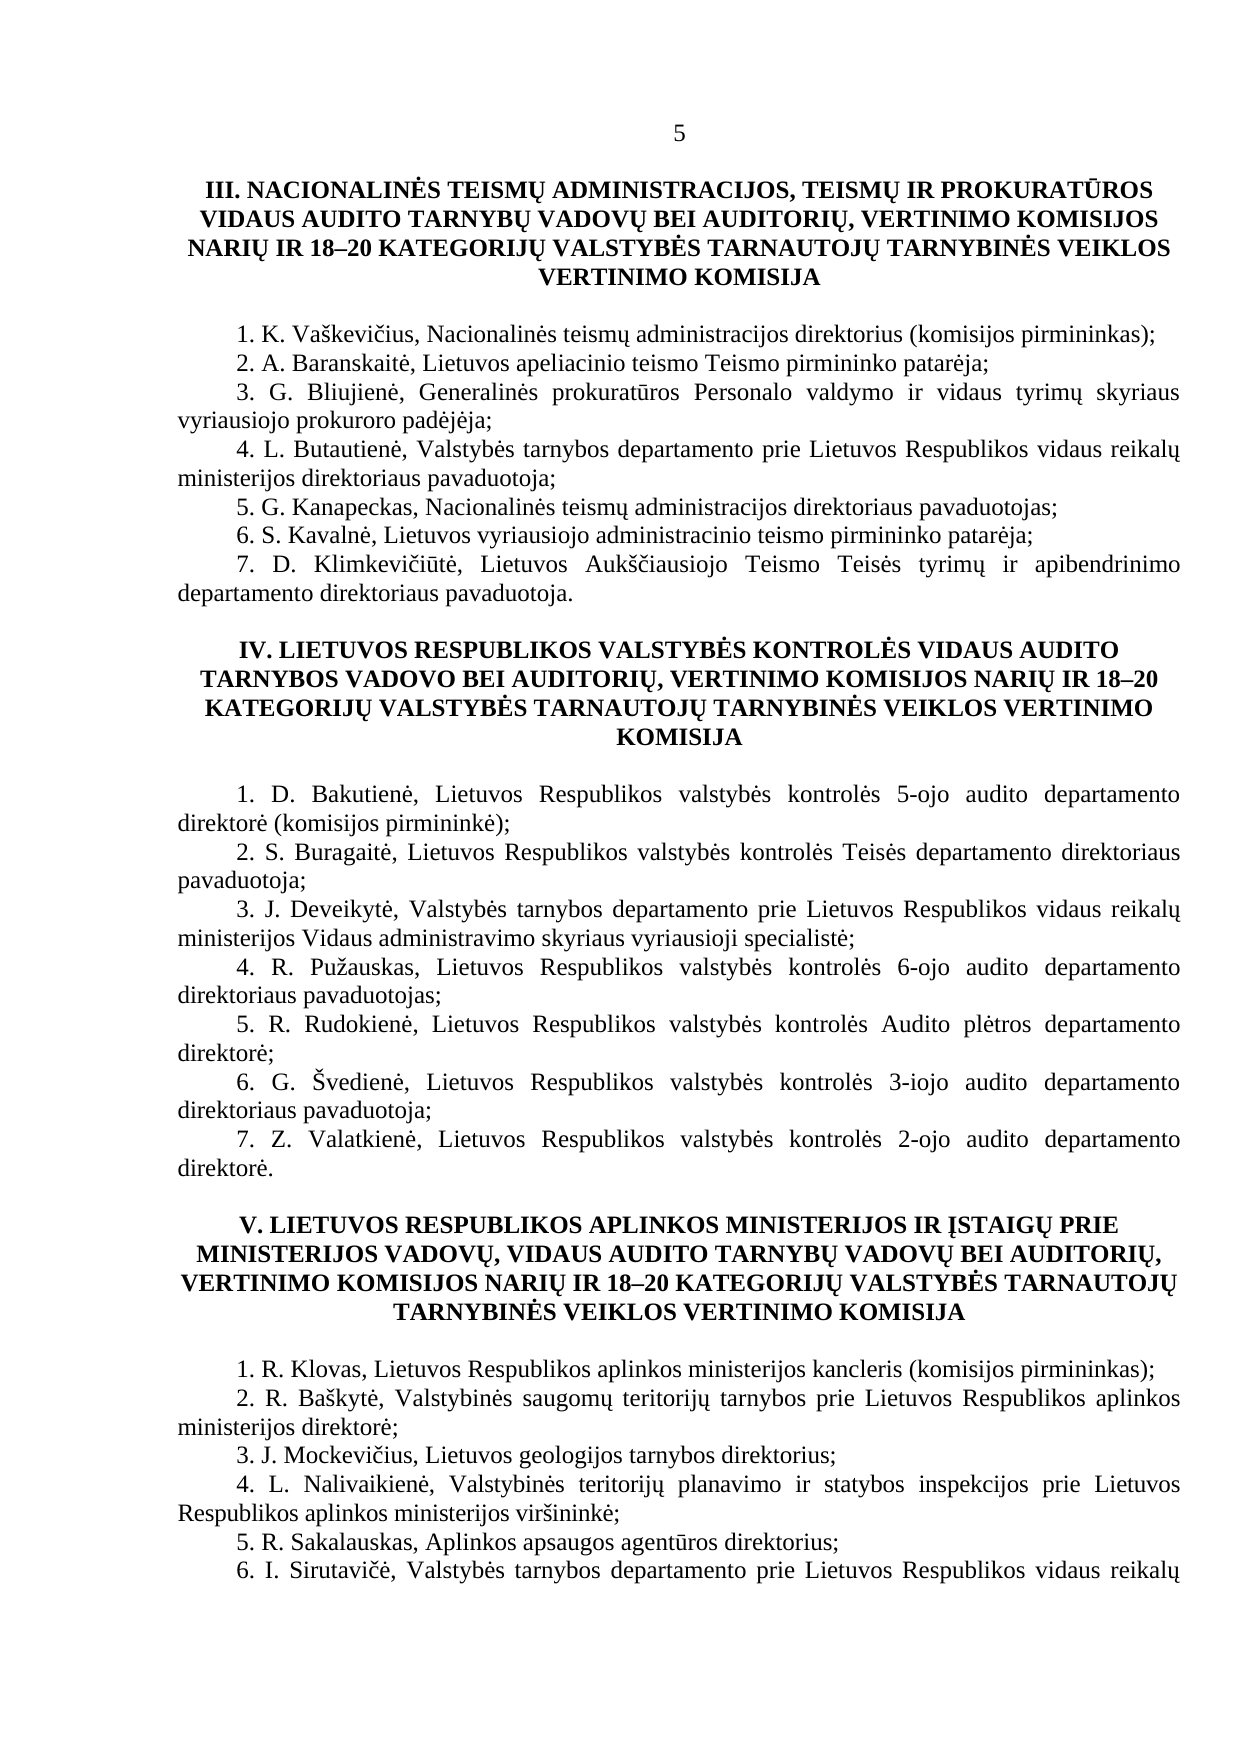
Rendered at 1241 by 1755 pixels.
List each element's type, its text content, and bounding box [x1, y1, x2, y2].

text 4. R. Pužauskas, Lietuvos Respublikos valstybės kontrolės 6-ojo audito departamento direktoriaus pavaduotojas; [177, 952, 1181, 1009]
text 2. R. Baškytė, Valstybinės saugomų teritorijų tarnybos prie Lietuvos Respublikos aplinkos ministerijos direktorė; [177, 1383, 1181, 1441]
text 7. D. Klimkevičiūtė, Lietuvos Aukščiausiojo Teismo Teisės tyrimų ir apibendrinimo departamento direktoriaus pavaduotoja. [177, 549, 1181, 607]
text 3. G. Bliujienė, Generalinės prokuratūros Personalo valdymo ir vidaus tyrimų skyriaus vyriausiojo prokuroro padėjėja; [177, 377, 1181, 434]
text 6. G. Švedienė, Lietuvos Respublikos valstybės kontrolės 3-iojo audito departamento direktoriaus pavaduotoja; [177, 1067, 1181, 1124]
text 4. L. Nalivaikienė, Valstybinės teritorijų planavimo ir statybos inspekcijos prie Lietuvos Respublikos aplinkos ministerijos viršininkė; [177, 1469, 1181, 1527]
text 2. A. Baranskaitė, Lietuvos apeliacinio teismo Teismo pirmininko patarėja; [177, 348, 1181, 377]
text 5. G. Kanapeckas, Nacionalinės teismų administracijos direktoriaus pavaduotojas; [177, 492, 1181, 521]
text 6. S. Kavalnė, Lietuvos vyriausiojo administracinio teismo pirmininko patarėja; [177, 521, 1181, 549]
text 1. K. Vaškevičius, Nacionalinės teismų administracijos direktorius (komisijos pirmininkas); [177, 319, 1181, 348]
text III. NACIONALINĖS TEISMŲ ADMINISTRACIJOS, TEISMŲ IR PROKURATŪROS VIDAUS AUDITO TARNYBŲ VADOVŲ BEI AUDITORIŲ, VERTINIMO KOMISIJOS NARIŲ IR 18–20 KATEGORIJŲ VALSTYBĖS TARNAUTOJŲ TARNYBINĖS VEIKLOS VERTINIMO KOMISIJA [177, 176, 1181, 291]
text 1. D. Bakutienė, Lietuvos Respublikos valstybės kontrolės 5-ojo audito departamento direktorė (komisijos pirmininkė); [177, 779, 1181, 837]
text 2. S. Buragaitė, Lietuvos Respublikos valstybės kontrolės Teisės departamento direktoriaus pavaduotoja; [177, 837, 1181, 894]
text 1. R. Klovas, Lietuvos Respublikos aplinkos ministerijos kancleris (komisijos pirmininkas); [177, 1354, 1181, 1383]
text IV. LIETUVOS RESPUBLIKOS VALSTYBĖS KONTROLĖS VIDAUS AUDITO TARNYBOS VADOVO BEI AUDITORIŲ, VERTINIMO KOMISIJOS NARIŲ IR 18–20 KATEGORIJŲ VALSTYBĖS TARNAUTOJŲ TARNYBINĖS VEIKLOS VERTINIMO KOMISIJA [177, 636, 1181, 751]
text 4. L. Butautienė, Valstybės tarnybos departamento prie Lietuvos Respublikos vidaus reikalų ministerijos direktoriaus pavaduotoja; [177, 434, 1181, 492]
text 5. R. Sakalauskas, Aplinkos apsaugos agentūros direktorius; [177, 1527, 1181, 1556]
text V. LIETUVOS RESPUBLIKOS APLINKOS MINISTERIJOS IR ĮSTAIGŲ PRIE MINISTERIJOS VADOVŲ, VIDAUS AUDITO TARNYBŲ VADOVŲ BEI AUDITORIŲ, VERTINIMO KOMISIJOS NARIŲ IR 18–20 KATEGORIJŲ VALSTYBĖS TARNAUTOJŲ TARNYBINĖS VEIKLOS VERTINIMO KOMISIJA [177, 1211, 1181, 1326]
text 3. J. Deveikytė, Valstybės tarnybos departamento prie Lietuvos Respublikos vidaus reikalų ministerijos Vidaus administravimo skyriaus vyriausioji specialistė; [177, 894, 1181, 952]
text 7. Z. Valatkienė, Lietuvos Respublikos valstybės kontrolės 2-ojo audito departamento direktorė. [177, 1124, 1181, 1182]
text 3. J. Mockevičius, Lietuvos geologijos tarnybos direktorius; [177, 1441, 1181, 1469]
text 5. R. Rudokienė, Lietuvos Respublikos valstybės kontrolės Audito plėtros departamento direktorė; [177, 1009, 1181, 1067]
text 6. I. Sirutavičė, Valstybės tarnybos departamento prie Lietuvos Respublikos vidaus reikalų [177, 1556, 1181, 1584]
